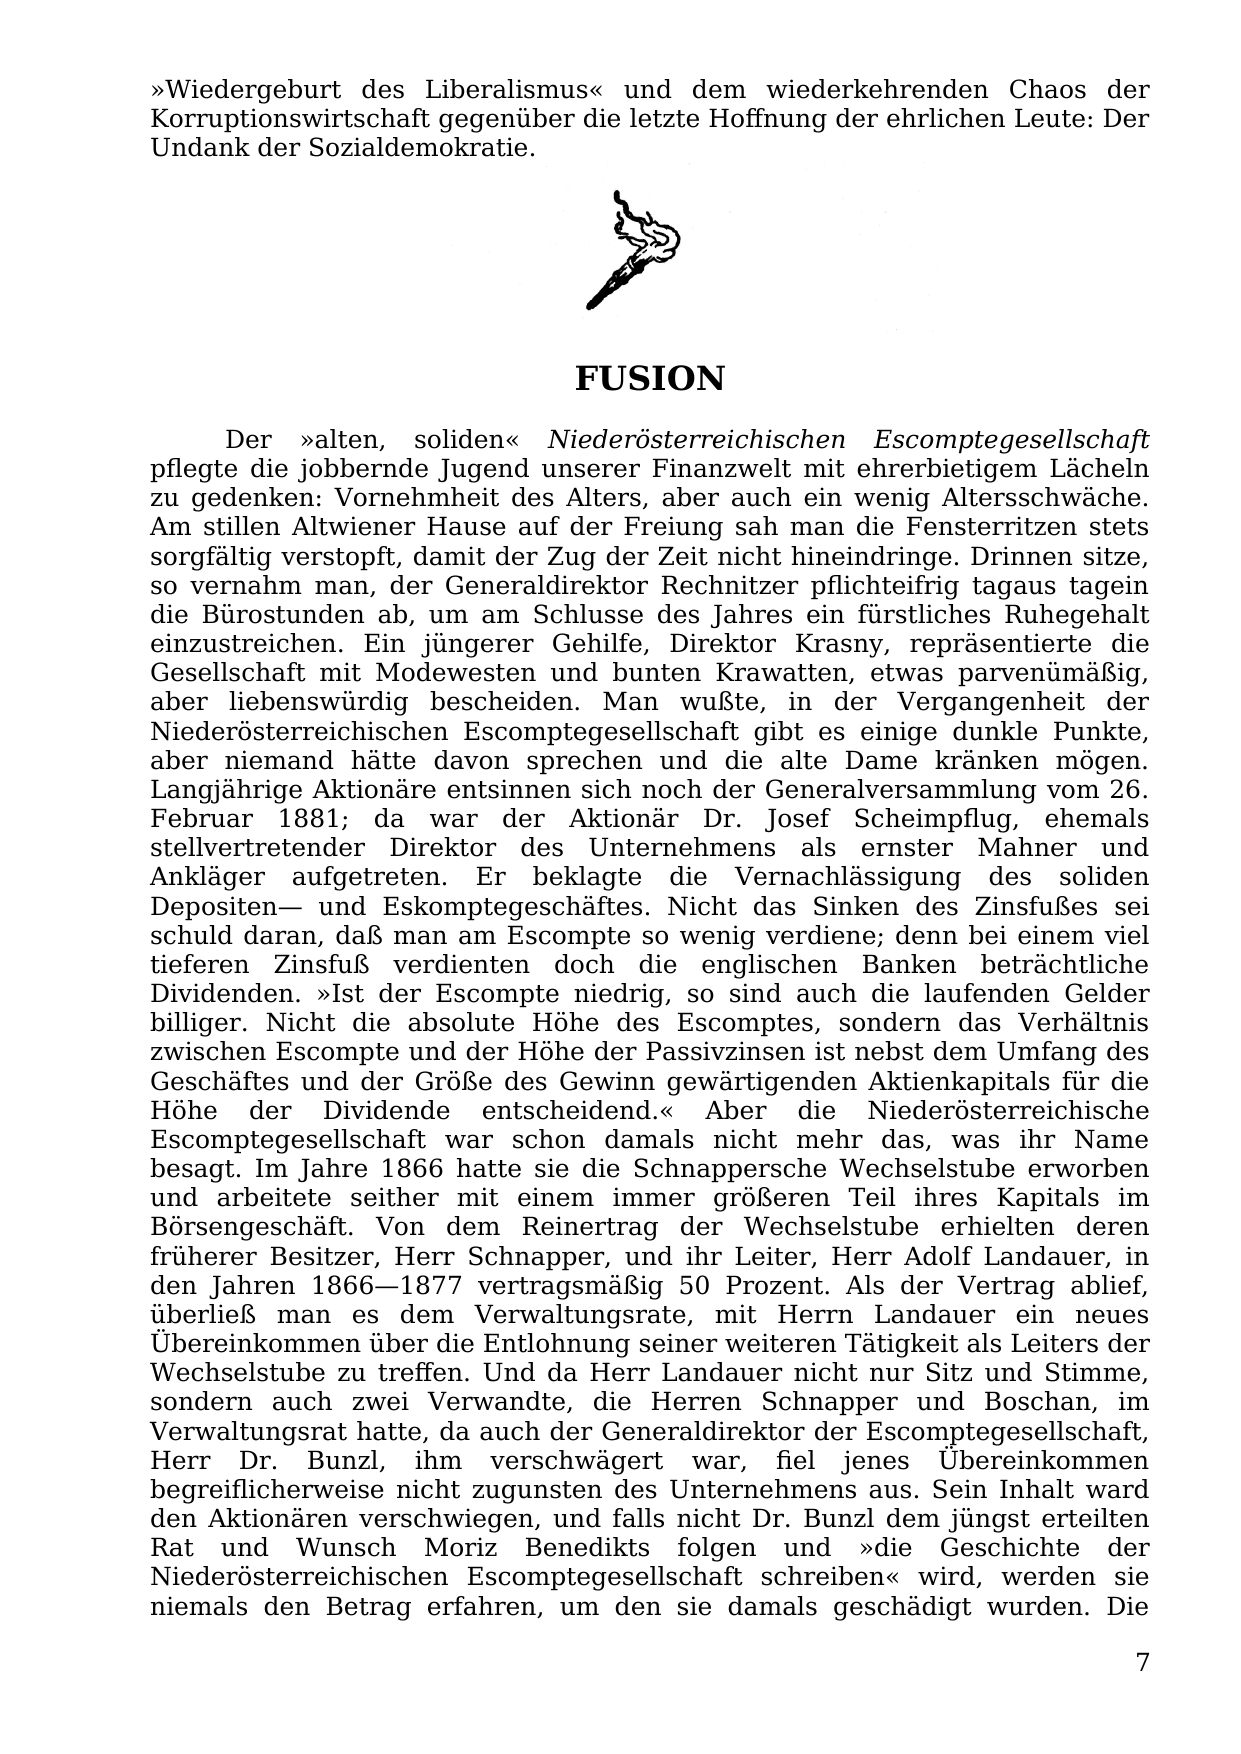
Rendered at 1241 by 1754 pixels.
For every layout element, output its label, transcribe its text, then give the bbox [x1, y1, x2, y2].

picture [344, 162, 957, 333]
text FUSION [150, 162, 1151, 398]
text Der »alten, soliden« Niederösterreichischen Escomptegesellschaft pflegte die jobbernde Jugend unserer Finanzwelt mit ehrerbietigem Lächeln zu gedenken: Vornehmheit des Alters, aber auch ein wenig Altersschwäche. Am stillen Altwiener Hause auf der Freiung sah man die Fensterritzen stets sorgfältig verstopft, damit der Zug der Zeit nicht hineindringe. Drinnen sitze, so vernahm man, der Generaldirektor Rechnitzer pflichteifrig tagaus tagein die Bürostunden ab, um am Schlusse des Jahres ein fürstliches Ruhegehalt einzustreichen. Ein jüngerer Gehilfe, Direktor Krasny, repräsentierte die Gesellschaft mit Modewesten und bunten Krawatten, etwas parvenümäßig, aber liebenswürdig bescheiden. Man wußte, in der Vergangenheit der Niederösterreichischen Escomptegesellschaft gibt es einige dunkle Punkte, aber niemand hätte davon sprechen und die alte Dame kränken mögen. Langjährige Aktionäre entsinnen sich noch der Generalversammlung vom 26. Februar 1881; da war der Aktionär Dr. Josef Scheimpflug, ehemals stellvertretender Direktor des Unternehmens als ernster Mahner und Ankläger aufgetreten. Er beklagte die Vernachlässigung des soliden Depositen— und Eskomptegeschäftes. Nicht das Sinken des Zinsfußes sei schuld daran, daß man am Escompte so wenig verdiene; denn bei einem viel tieferen Zinsfuß verdienten doch die englischen Banken beträchtliche Dividenden. »Ist der Escompte niedrig, so sind auch die laufenden Gelder billiger. Nicht die absolute Höhe des Escomptes, sondern das Verhältnis zwischen Escompte und der Höhe der Passivzinsen ist nebst dem Umfang des Geschäftes und der Größe des Gewinn gewärtigenden Aktienkapitals für die Höhe der Dividende entscheidend.« Aber die Niederösterreichische Escomptegesellschaft war schon damals nicht mehr das, was ihr Name besagt. Im Jahre 1866 hatte sie die Schnappersche Wechselstube erworben und arbeitete seither mit einem immer größeren Teil ihres Kapitals im Börsengeschäft. Von dem Reinertrag der Wechselstube erhielten deren früherer Besitzer, Herr Schnapper, und ihr Leiter, Herr Adolf Landauer, in den Jahren 1866—1877 vertragsmäßig 50 Prozent. Als der Vertrag ablief, überließ man es dem Verwaltungsrate, mit Herrn Landauer ein neues Übereinkommen über die Entlohnung seiner weiteren Tätigkeit als Leiters der Wechselstube zu treffen. Und da Herr Landauer nicht nur Sitz und Stimme, sondern auch zwei Verwandte, die Herren Schnapper und Boschan, im Verwaltungsrat hatte, da auch der Generaldirektor der Escomptegesellschaft, Herr Dr. Bunzl, ihm verschwägert war, fiel jenes Übereinkommen begreiflicherweise nicht zugunsten des Unternehmens aus. Sein Inhalt ward den Aktionären verschwiegen, und falls nicht Dr. Bunzl dem jüngst erteilten Rat und Wunsch Moriz Benedikts folgen und »die Geschichte der Niederösterreichischen Escomptegesellschaft schreiben« wird, werden sie niemals den Betrag erfahren, um den sie damals geschädigt wurden. Die [150, 398, 1151, 1621]
text »Wiedergeburt des Liberalismus« und dem wiederkehrenden Chaos der Korruptionswirtschaft gegenüber die letzte Hoffnung der ehrlichen Leute: Der Undank der Sozialdemokratie. [150, 75, 1151, 162]
